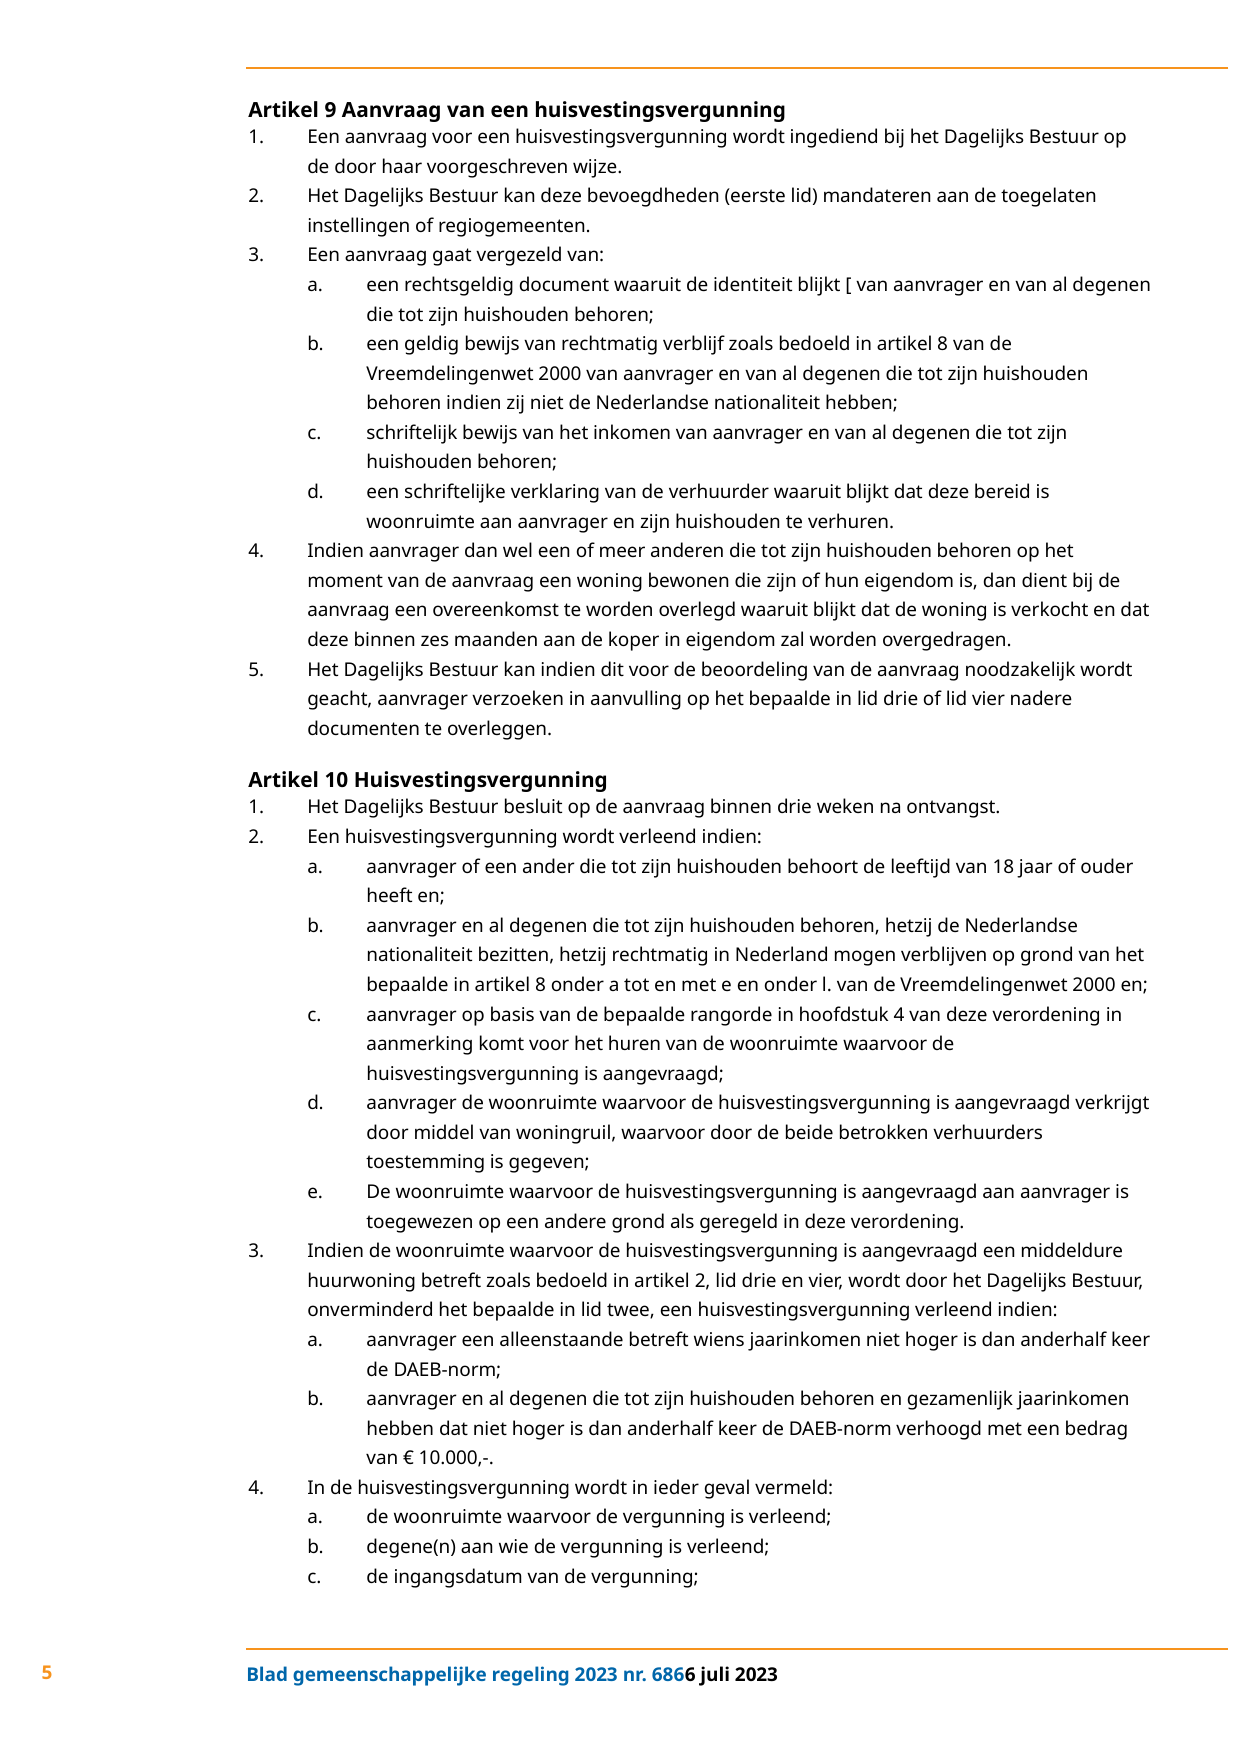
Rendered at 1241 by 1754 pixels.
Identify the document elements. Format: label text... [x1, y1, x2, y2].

list Het Dagelijks Bestuur kan deze bevoegdheden (eerste lid) mandateren aan de toegelaten instellingen of regiogemeenten. [248, 182, 1152, 238]
list aanvrager en al degenen die tot zijn huishouden behoren en gezamenlijk jaarinkomen hebben dat niet hoger is dan anderhalf keer de DAEB-norm verhoogd met een bedrag van € 10.000,-. [307, 1385, 1152, 1470]
list Een huisvestingsvergunning wordt verleend indien: [248, 823, 1152, 849]
list Indien de woonruimte waarvoor de huisvestingsvergunning is aangevraagd een middeldure huurwoning betreft zoals bedoeld in artikel 2, lid drie en vier, wordt door het Dagelijks Bestuur, onverminderd het bepaalde in lid twee, een huisvestingsvergunning verleend indien: [248, 1237, 1152, 1322]
list Het Dagelijks Bestuur besluit op de aanvraag binnen drie weken na ontvangst. [248, 794, 1152, 819]
list schriftelijk bewijs van het inkomen van aanvrager en van al degenen die tot zijn huishouden behoren; [307, 419, 1152, 474]
list aanvrager of een ander die tot zijn huishouden behoort de leeftijd van 18 jaar of ouder heeft en; [307, 853, 1152, 908]
list aanvrager een alleenstaande betreft wiens jaarinkomen niet hoger is dan anderhalf keer de DAEB-norm; [307, 1326, 1152, 1382]
list aanvrager en al degenen die tot zijn huishouden behoren, hetzij de Nederlandse nationaliteit bezitten, hetzij rechtmatig in Nederland mogen verblijven op grond van het bepaalde in artikel 8 onder a tot en met e en onder l. van de Vreemdelingenwet 2000 en; [307, 912, 1152, 997]
list In de huisvestingsvergunning wordt in ieder geval vermeld: [248, 1474, 1152, 1500]
text Artikel 10 Huisvestingsvergunning [248, 765, 1152, 794]
list een schriftelijke verklaring van de verhuurder waaruit blijkt dat deze bereid is woonruimte aan aanvrager en zijn huishouden te verhuren. [307, 478, 1152, 533]
text Artikel 9 Aanvraag van een huisvestingsvergunning [248, 95, 1152, 123]
list Indien aanvrager dan wel een of meer anderen die tot zijn huishouden behoren op het moment van de aanvraag een woning bewonen die zijn of hun eigendom is, dan dient bij de aanvraag een overeenkomst te worden overlegd waaruit blijkt dat de woning is verkocht en dat deze binnen zes maanden aan de koper in eigendom zal worden overgedragen. [248, 537, 1152, 652]
list aanvrager op basis van de bepaalde rangorde in hoofdstuk 4 van deze verordening in aanmerking komt voor het huren van de woonruimte waarvoor de huisvestingsvergunning is aangevraagd; [307, 1001, 1152, 1086]
list degene(n) aan wie de vergunning is verleend; [307, 1533, 1152, 1559]
picture [41, 47, 231, 172]
list Een aanvraag voor een huisvestingsvergunning wordt ingediend bij het Dagelijks Bestuur op de door haar voorgeschreven wijze. [248, 123, 1152, 178]
list de ingangsdatum van de vergunning; [307, 1563, 1152, 1589]
list de woonruimte waarvoor de vergunning is verleend; [307, 1504, 1152, 1529]
list De woonruimte waarvoor de huisvestingsvergunning is aangevraagd aan aanvrager is toegewezen op een andere grond als geregeld in deze verordening. [307, 1178, 1152, 1234]
list aanvrager de woonruimte waarvoor de huisvestingsvergunning is aangevraagd verkrijgt door middel van woningruil, waarvoor door de beide betrokken verhuurders toestemming is gegeven; [307, 1089, 1152, 1174]
list Een aanvraag gaat vergezeld van: [248, 242, 1152, 267]
list een rechtsgeldig document waaruit de identiteit blijkt [ van aanvrager en van al degenen die tot zijn huishouden behoren; [307, 271, 1152, 326]
list Het Dagelijks Bestuur kan indien dit voor de beoordeling van de aanvraag noodzakelijk wordt geacht, aanvrager verzoeken in aanvulling op het bepaalde in lid drie of lid vier nadere documenten te overleggen. [248, 656, 1152, 741]
list een geldig bewijs van rechtmatig verblijf zoals bedoeld in artikel 8 van de Vreemdelingenwet 2000 van aanvrager en van al degenen die tot zijn huishouden behoren indien zij niet de Nederlandse nationaliteit hebben; [307, 330, 1152, 415]
